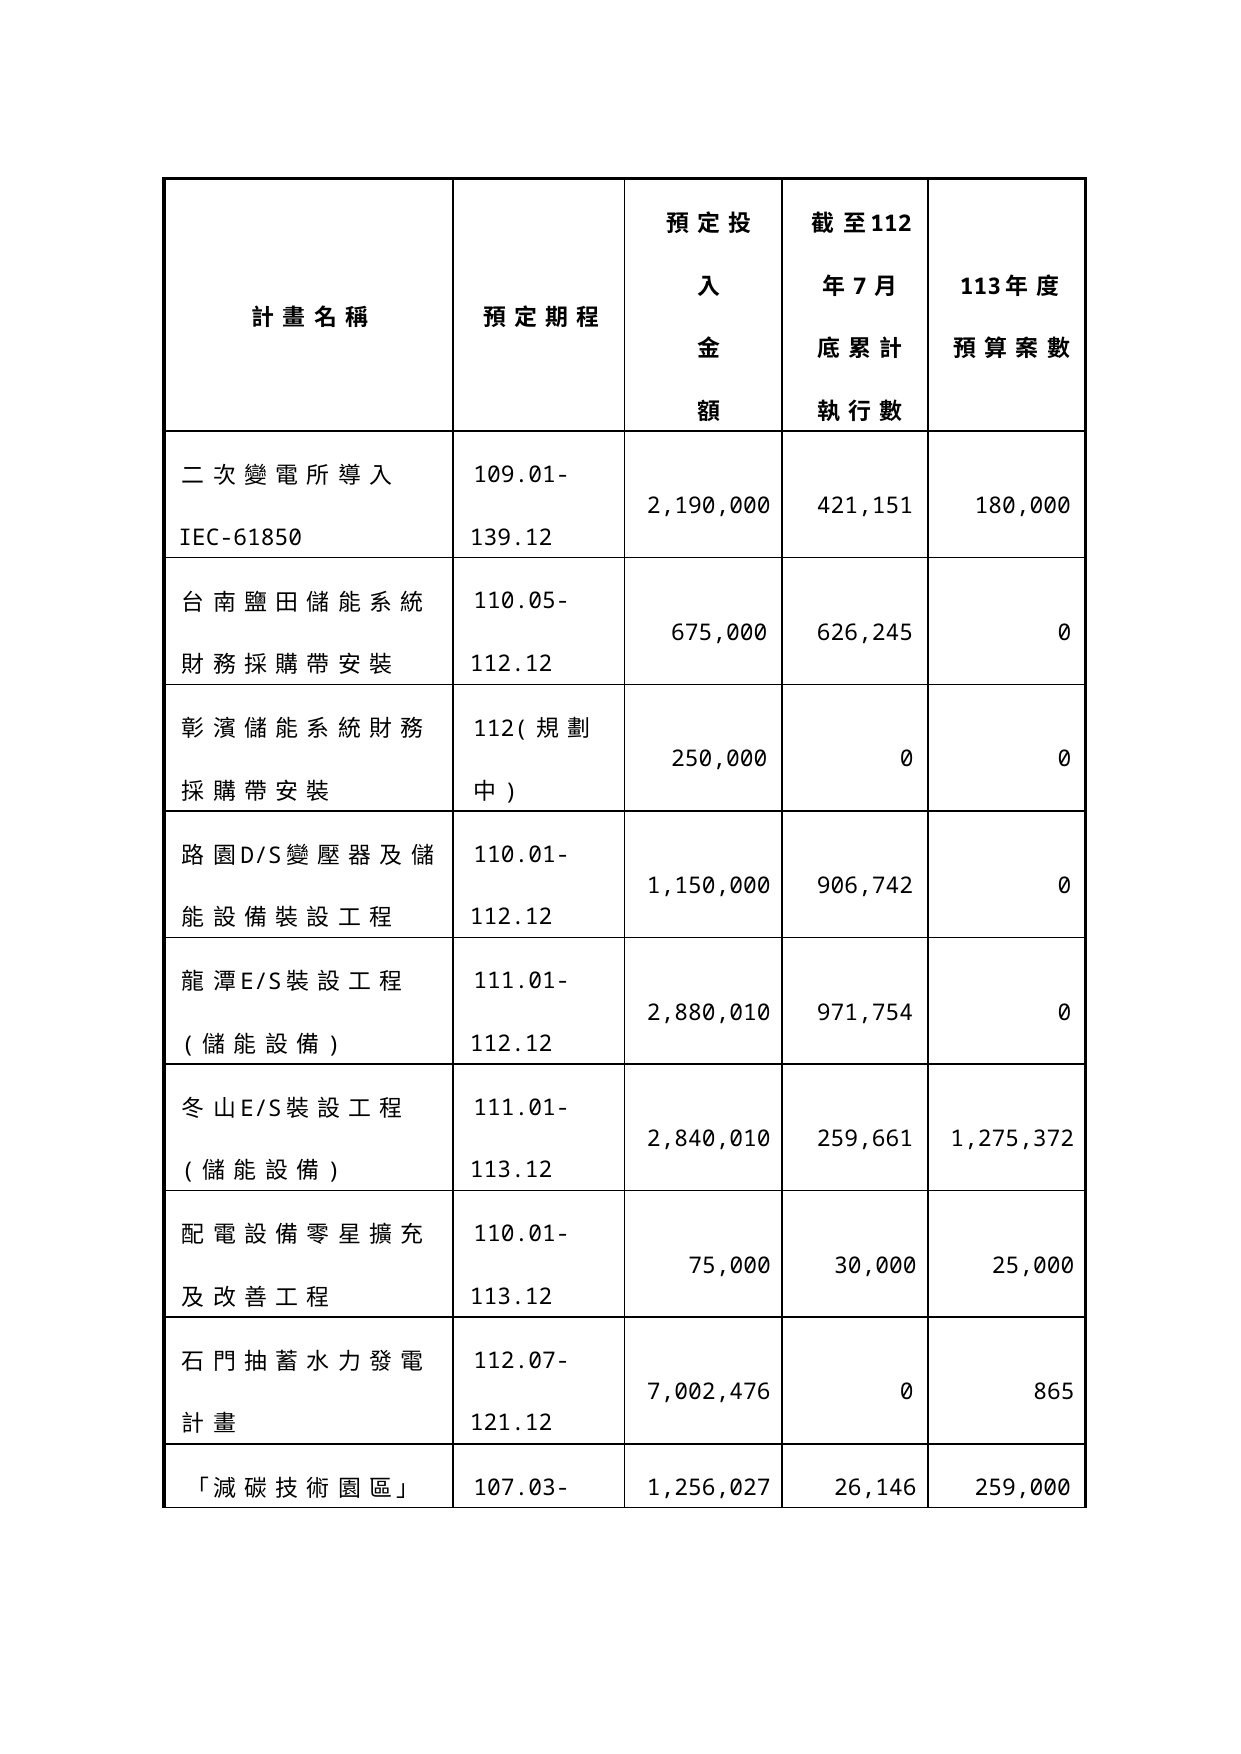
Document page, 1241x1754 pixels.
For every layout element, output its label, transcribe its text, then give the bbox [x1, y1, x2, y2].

table_cell 626,245 [783, 558, 927, 683]
table_cell 30,000 [783, 1191, 927, 1316]
table_cell 26,146 [783, 1445, 927, 1507]
table_cell 421,151 [783, 432, 927, 557]
table_cell 0 [783, 1318, 927, 1443]
table_header 預定投入 金 額 [625, 180, 781, 430]
table_cell 1,256,027 [625, 1445, 781, 1507]
table_cell 1,150,000 [625, 812, 781, 937]
table_cell 111.01-112.12 [454, 938, 624, 1063]
table_cell 0 [929, 812, 1084, 937]
table_cell 路園D/S變壓器及儲能設備裝設工程 [166, 812, 452, 937]
table_cell 「減碳技術園區」 [166, 1445, 452, 1507]
table_cell 二次變電所導入IEC-61850 [166, 432, 452, 557]
table_cell 0 [929, 938, 1084, 1063]
table_cell 906,742 [783, 812, 927, 937]
table_cell 110.01-113.12 [454, 1191, 624, 1316]
table_cell 250,000 [625, 685, 781, 810]
table_cell 龍潭E/S裝設工程(儲能設備) [166, 938, 452, 1063]
table_cell 109.01-139.12 [454, 432, 624, 557]
table_cell 107.03- [454, 1445, 624, 1507]
table_cell 冬山E/S裝設工程(儲能設備) [166, 1065, 452, 1190]
table_cell 112(規劃中) [454, 685, 624, 810]
table_cell 259,000 [929, 1445, 1084, 1507]
table_cell 2,880,010 [625, 938, 781, 1063]
table_cell 75,000 [625, 1191, 781, 1316]
table_cell 259,661 [783, 1065, 927, 1190]
table_cell 台南鹽田儲能系統財務採購帶安裝 [166, 558, 452, 683]
table_header 預定期程 [454, 180, 624, 430]
table_cell 石門抽蓄水力發電計畫 [166, 1318, 452, 1443]
table_cell 1,275,372 [929, 1065, 1084, 1190]
table_cell 配電設備零星擴充及改善工程 [166, 1191, 452, 1316]
table_cell 865 [929, 1318, 1084, 1443]
table_header 計畫名稱 [166, 180, 452, 430]
table_cell 2,190,000 [625, 432, 781, 557]
table_cell 0 [929, 558, 1084, 683]
table_cell 110.05-112.12 [454, 558, 624, 683]
table_cell 110.01-112.12 [454, 812, 624, 937]
table_cell 111.01-113.12 [454, 1065, 624, 1190]
table_header 113年度 預算案數 [929, 180, 1084, 430]
table_header 截至112年7月底累計執行數 [783, 180, 927, 430]
table_cell 675,000 [625, 558, 781, 683]
table_cell 2,840,010 [625, 1065, 781, 1190]
table_cell 0 [929, 685, 1084, 810]
table_cell 971,754 [783, 938, 927, 1063]
table_cell 180,000 [929, 432, 1084, 557]
table_cell 彰濱儲能系統財務採購帶安裝 [166, 685, 452, 810]
table_cell 0 [783, 685, 927, 810]
table_cell 25,000 [929, 1191, 1084, 1316]
table_cell 7,002,476 [625, 1318, 781, 1443]
table_cell 112.07-121.12 [454, 1318, 624, 1443]
